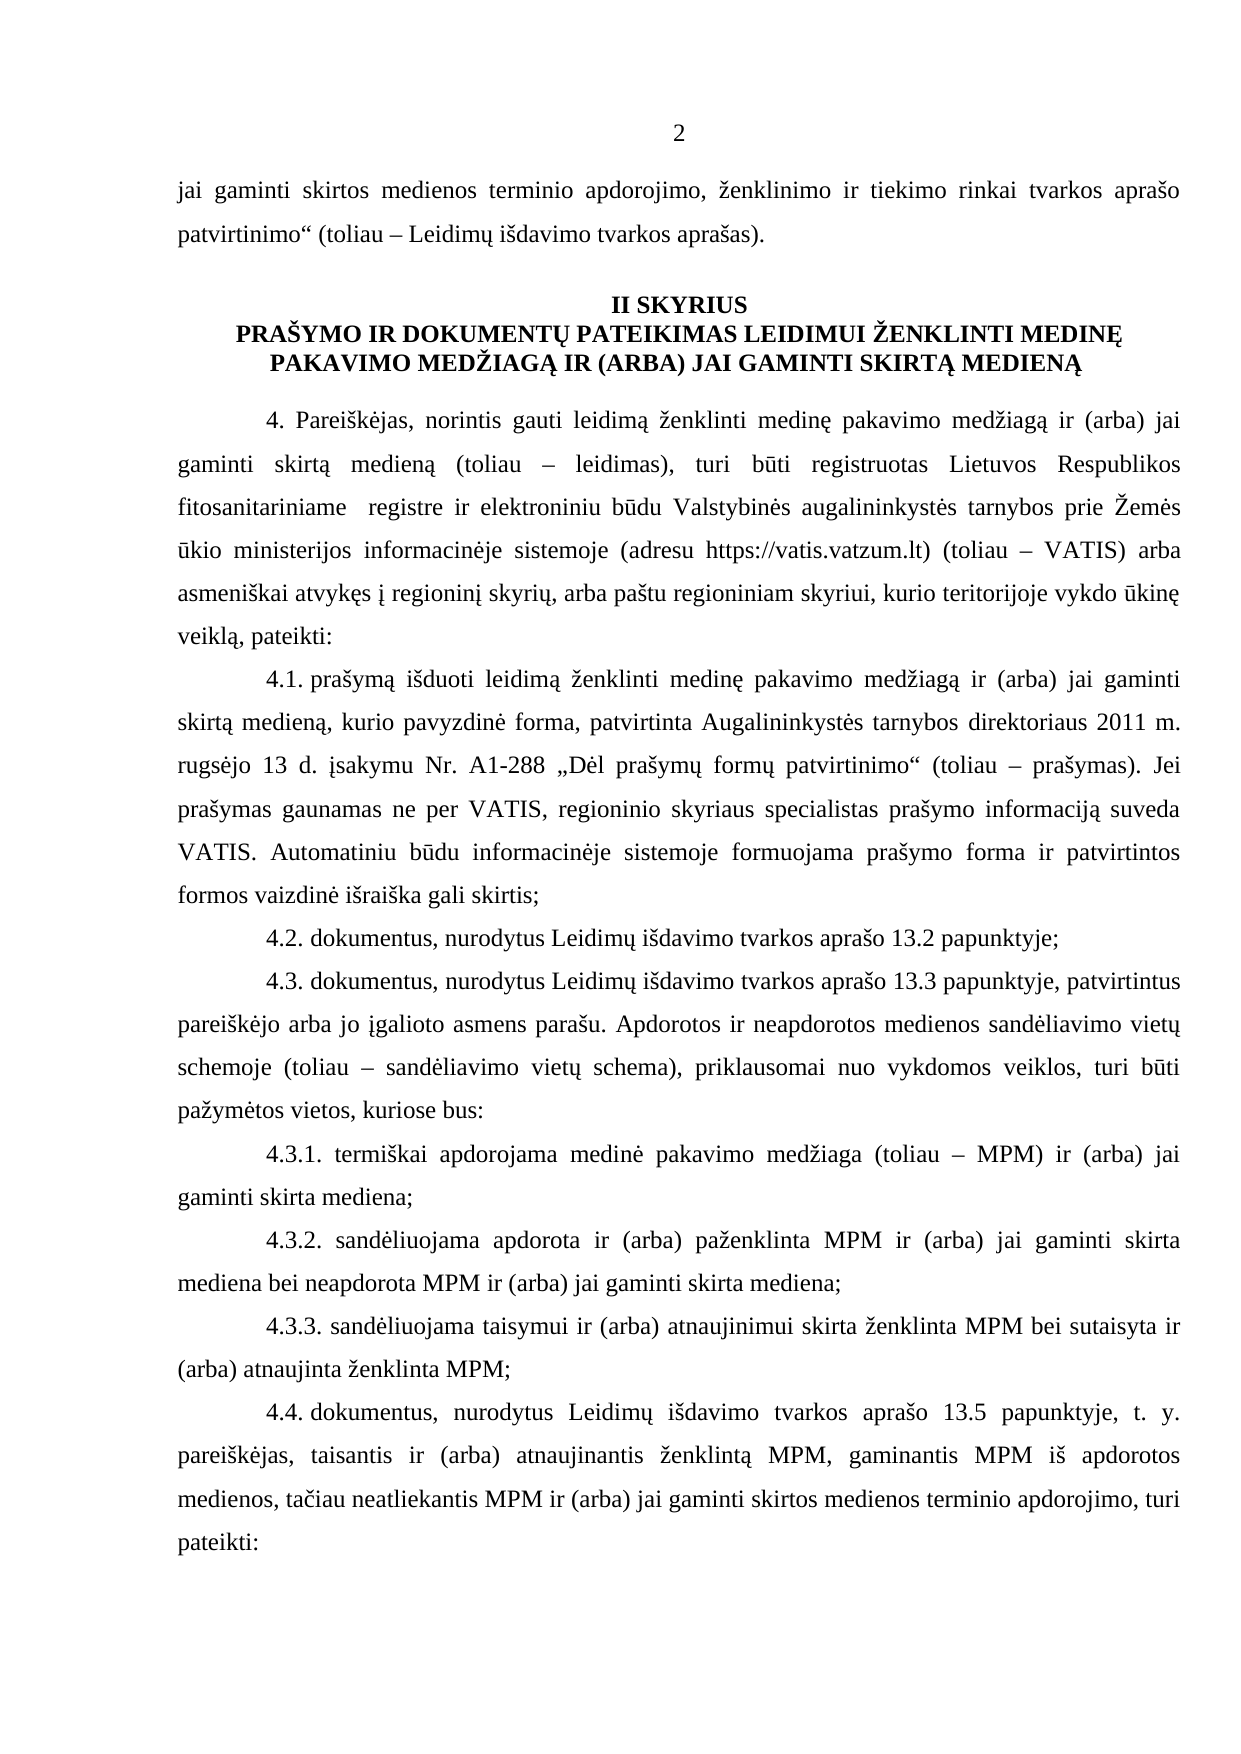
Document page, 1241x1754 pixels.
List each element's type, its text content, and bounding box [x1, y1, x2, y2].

text 4.3. dokumentus, nurodytus Leidimų išdavimo tvarkos aprašo 13.3 papunktyje, patvirtintus pareiškėjo arba jo įgalioto asmens parašu. Apdorotos ir neapdorotos medienos sandėliavimo vietų schemoje (toliau – sandėliavimo vietų schema), priklausomai nuo vykdomos veiklos, turi būti pažymėtos vietos, kuriose bus: [177, 966, 1181, 1124]
text 4. Pareiškėjas, norintis gauti leidimą ženklinti medinę pakavimo medžiagą ir (arba) jai gaminti skirtą medieną (toliau – leidimas), turi būti registruotas Lietuvos Respublikos fitosanitariniame registre ir elektroniniu būdu Valstybinės augalininkystės tarnybos prie Žemės ūkio ministerijos informacinėje sistemoje (adresu https://vatis.vatzum.lt) (toliau – VATIS) arba asmeniškai atvykęs į regioninį skyrių, arba paštu regioniniam skyriui, kurio teritorijoje vykdo ūkinę veiklą, pateikti: [177, 406, 1181, 650]
text jai gaminti skirtos medienos terminio apdorojimo, ženklinimo ir tiekimo rinkai tvarkos aprašo patvirtinimo“ (toliau – Leidimų išdavimo tvarkos aprašas). [177, 176, 1181, 247]
text 4.4. dokumentus, nurodytus Leidimų išdavimo tvarkos aprašo 13.5 papunktyje, t. y. pareiškėjas, taisantis ir (arba) atnaujinantis ženklintą MPM, gaminantis MPM iš apdorotos medienos, tačiau neatliekantis MPM ir (arba) jai gaminti skirtos medienos terminio apdorojimo, turi pateikti: [177, 1397, 1181, 1556]
text 4.3.3. sandėliuojama taisymui ir (arba) atnaujinimui skirta ženklinta MPM bei sutaisyta ir (arba) atnaujinta ženklinta MPM; [177, 1311, 1181, 1383]
text 4.2. dokumentus, nurodytus Leidimų išdavimo tvarkos aprašo 13.2 papunktyje; [177, 923, 1181, 952]
text PRAŠYMO IR DOKUMENTŲ PATEIKIMAS LEIDIMUI ŽENKLINTI MEDINĘ PAKAVIMO MEDŽIAGĄ IR (ARBA) JAI GAMINTI SKIRTĄ MEDIENĄ [177, 319, 1181, 377]
text 4.3.2. sandėliuojama apdorota ir (arba) paženklinta MPM ir (arba) jai gaminti skirta mediena bei neapdorota MPM ir (arba) jai gaminti skirta mediena; [177, 1225, 1181, 1297]
text 4.1. prašymą išduoti leidimą ženklinti medinę pakavimo medžiagą ir (arba) jai gaminti skirtą medieną, kurio pavyzdinė forma, patvirtinta Augalininkystės tarnybos direktoriaus 2011 m. rugsėjo 13 d. įsakymu Nr. A1-288 „Dėl prašymų formų patvirtinimo“ (toliau – prašymas). Jei prašymas gaunamas ne per VATIS, regioninio skyriaus specialistas prašymo informaciją suveda VATIS. Automatiniu būdu informacinėje sistemoje formuojama prašymo forma ir patvirtintos formos vaizdinė išraiška gali skirtis; [177, 664, 1181, 909]
text 4.3.1. termiškai apdorojama medinė pakavimo medžiaga (toliau – MPM) ir (arba) jai gaminti skirta mediena; [177, 1139, 1181, 1211]
text II SKYRIUS [177, 291, 1181, 319]
